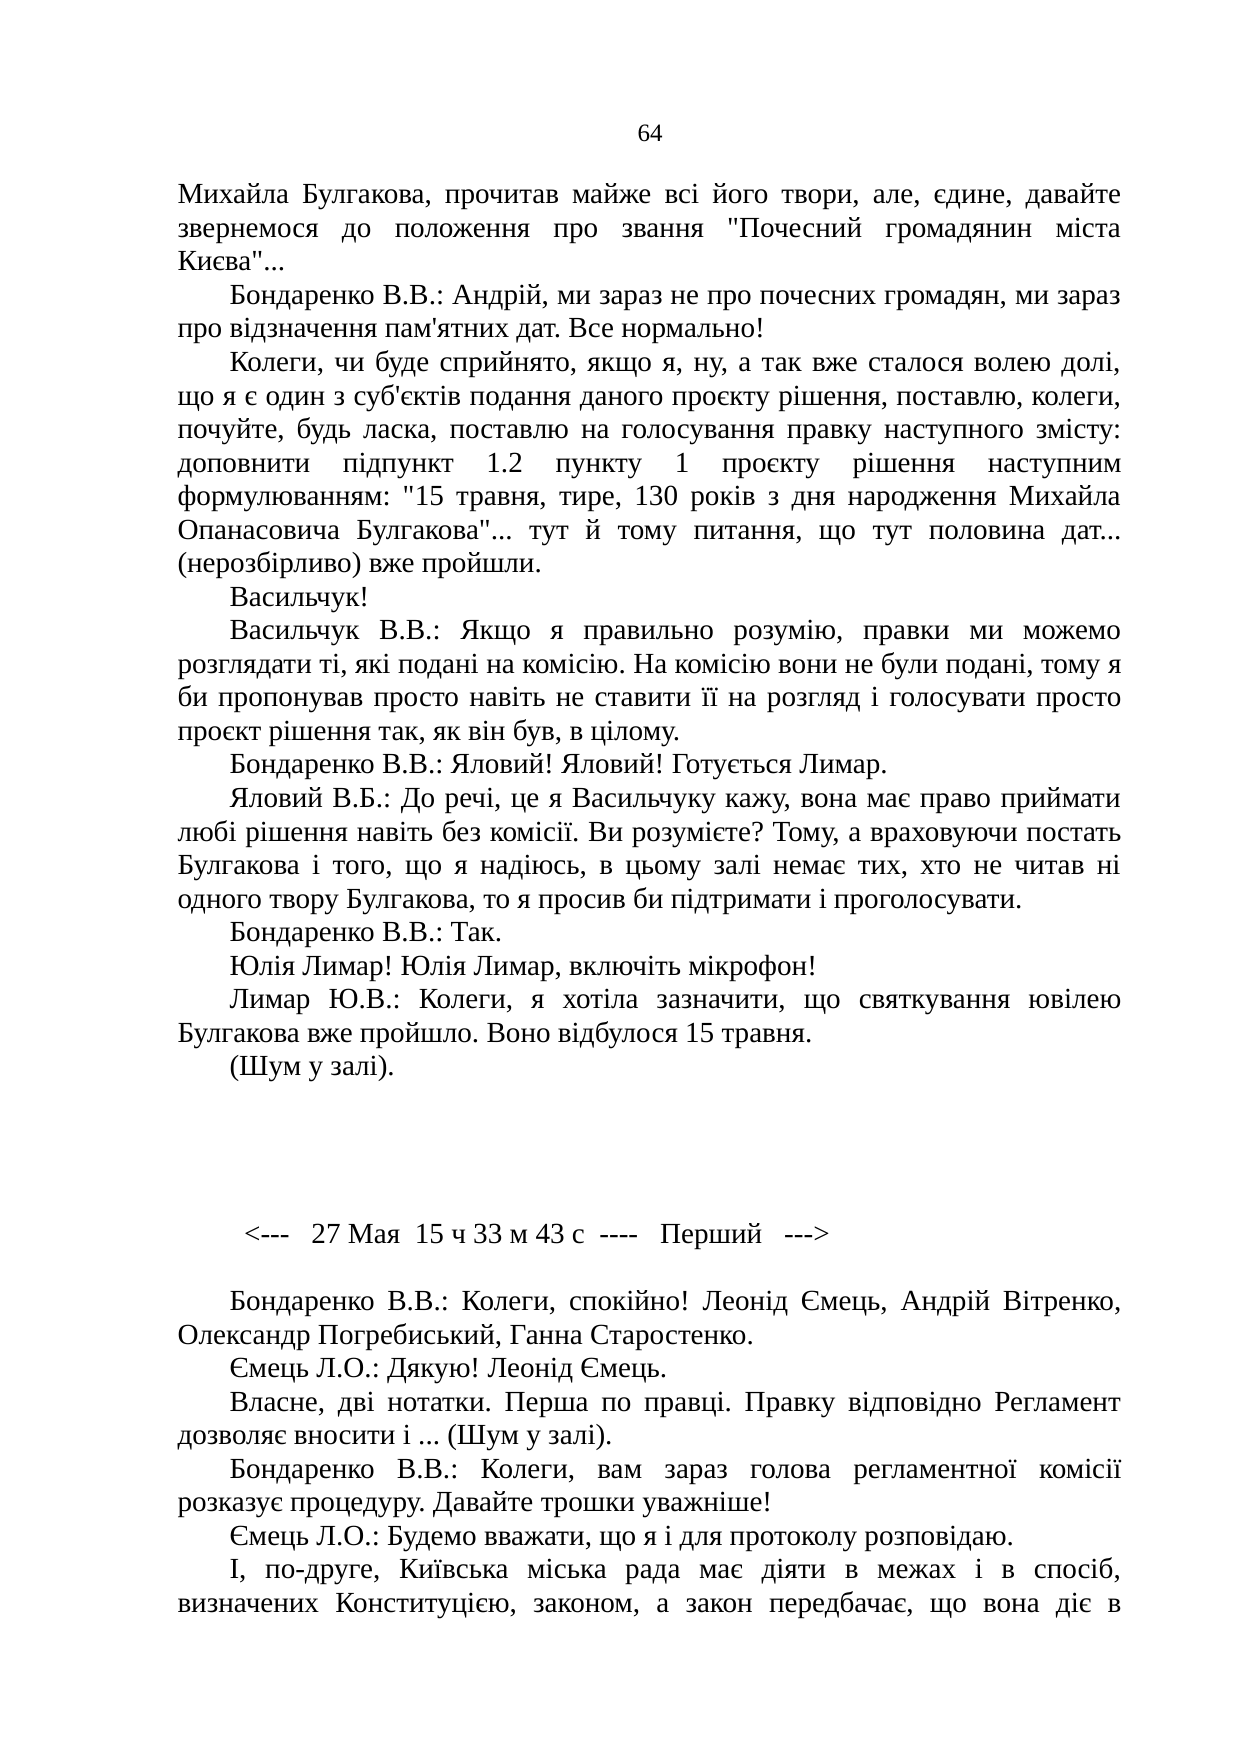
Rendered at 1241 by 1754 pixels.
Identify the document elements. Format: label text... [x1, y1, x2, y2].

text (Шум у залі). [177, 1048, 1122, 1082]
text І, по-друге, Київська міська рада має діяти в межах і в спосіб, визначених Конституцією, законом, а закон передбачає, що вона діє в [177, 1552, 1122, 1619]
text Лимар Ю.В.: Колеги, я хотіла зазначити, що святкування ювілею Булгакова вже пройшло. Воно відбулося 15 травня. [177, 981, 1122, 1048]
text Колеги, чи буде сприйнято, якщо я, ну, а так вже сталося волею долі, що я є один з суб'єктів подання даного проєкту рішення, поставлю, колеги, почуйте, будь ласка, поставлю на голосування правку наступного змісту: доповнити підпункт 1.2 пункту 1 проєкту рішення наступним формулюванням: "15 травня, тире, 130 років з дня народження Михайла Опанасовича Булгакова"... тут й тому питання, що тут половина дат...(нерозбірливо) вже пройшли. [177, 344, 1122, 579]
text Васильчук В.В.: Якщо я правильно розумію, правки ми можемо розглядати ті, які подані на комісію. На комісію вони не були подані, тому я би пропонував просто навіть не ставити її на розгляд і голосувати просто проєкт рішення так, як він був, в цілому. [177, 612, 1122, 747]
text Яловий В.Б.: До речі, це я Васильчуку кажу, вона має право приймати любі рішення навіть без комісії. Ви розумієте? Тому, а враховуючи постать Булгакова і того, що я надіюсь, в цьому залі немає тих, хто не читав ні одного твору Булгакова, то я просив би підтримати і проголосувати. [177, 780, 1122, 914]
text Бондаренко В.В.: Колеги, спокійно! Леонід Ємець, Андрій Вітренко, Олександр Погребиський, Ганна Старостенко. [177, 1283, 1122, 1350]
text Бондаренко В.В.: Яловий! Яловий! Готується Лимар. [177, 747, 1122, 780]
text Ємець Л.О.: Будемо вважати, що я і для протоколу розповідаю. [177, 1518, 1122, 1552]
text Бондаренко В.В.: Андрій, ми зараз не про почесних громадян, ми зараз про відзначення пам'ятних дат. Все нормально! [177, 277, 1122, 344]
text Бондаренко В.В.: Колеги, вам зараз голова регламентної комісії розказує процедуру. Давайте трошки уважніше! [177, 1451, 1122, 1518]
text Михайла Булгакова, прочитав майже всі його твори, але, єдине, давайте звернемося до положення про звання "Почесний громадянин міста Києва"... [177, 176, 1122, 277]
text Ємець Л.О.: Дякую! Леонід Ємець. [177, 1350, 1122, 1384]
text <--- 27 Мая 15 ч 33 м 43 с ---- Перший ---> [177, 1216, 1122, 1250]
text Юлія Лимар! Юлія Лимар, включіть мікрофон! [177, 948, 1122, 981]
text Власне, дві нотатки. Перша по правці. Правку відповідно Регламент дозволяє вносити і ... (Шум у залі). [177, 1384, 1122, 1451]
text Васильчук! [177, 579, 1122, 612]
text Бондаренко В.В.: Так. [177, 914, 1122, 948]
